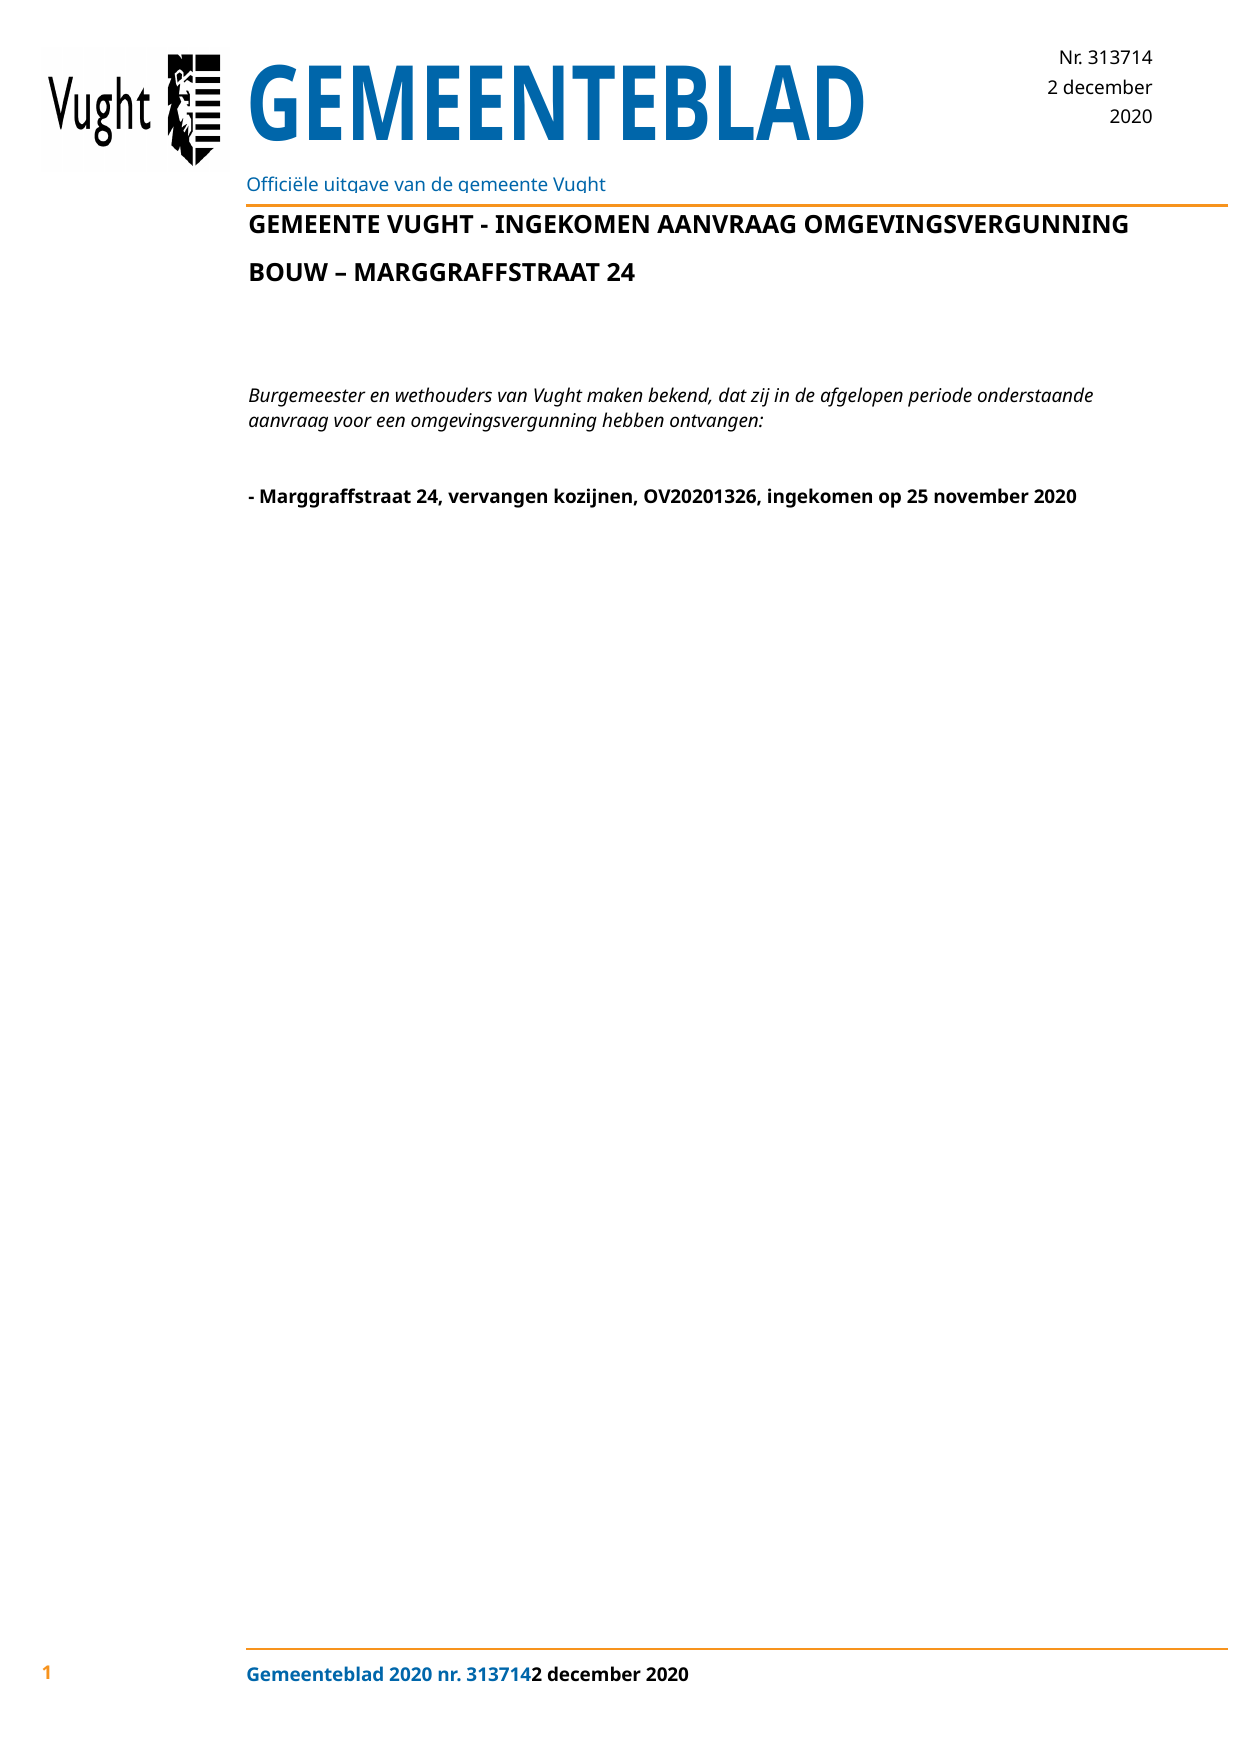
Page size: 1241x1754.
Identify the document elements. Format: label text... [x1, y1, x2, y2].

text - Marggraffstraat 24, vervangen kozijnen, OV20201326, ingekomen op 25 november 2020 [248, 484, 1152, 509]
picture [41, 47, 231, 172]
text Burgemeester en wethouders van Vught maken bekend, dat zij in de afgelopen periode onderstaande aanvraag voor een omgevingsvergunning hebben ontvangen: [248, 382, 1152, 433]
text GEMEENTE VUGHT - INGEKOMEN AANVRAAG OMGEVINGSVERGUNNING BOUW – MARGGRAFFSTRAAT 24 [248, 207, 1152, 288]
